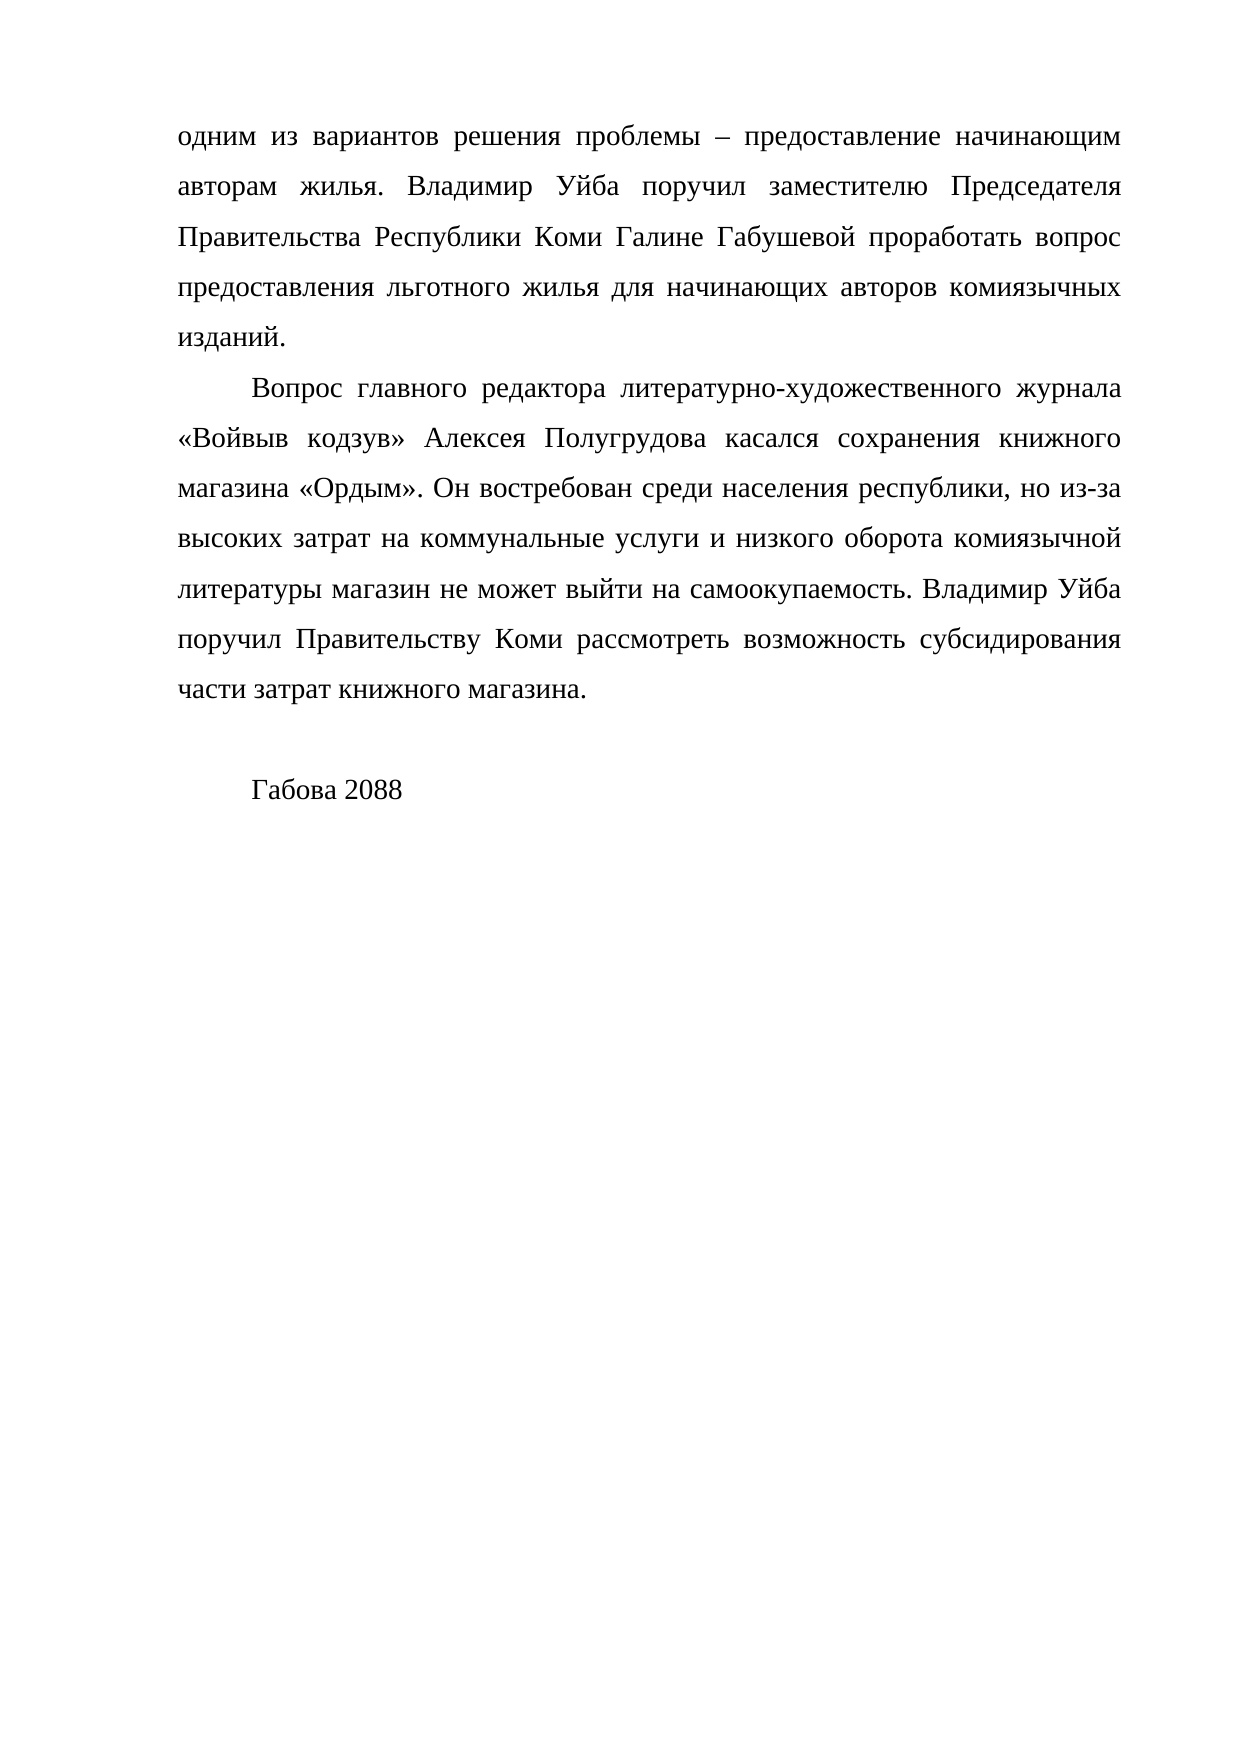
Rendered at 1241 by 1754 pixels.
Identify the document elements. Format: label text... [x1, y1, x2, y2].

text Габова 2088 [177, 772, 1122, 806]
text Вопрос главного редактора литературно-художественного журнала «Войвыв кодзув» Алексея Полугрудова касался сохранения книжного магазина «Ордым». Он востребован среди населения республики, но из-за высоких затрат на коммунальные услуги и низкого оборота комиязычной литературы магазин не может выйти на самоокупаемость. Владимир Уйба поручил Правительству Коми рассмотреть возможность субсидирования части затрат книжного магазина. [177, 370, 1122, 705]
text одним из вариантов решения проблемы – предоставление начинающим авторам жилья. Владимир Уйба поручил заместителю Председателя Правительства Республики Коми Галине Габушевой проработать вопрос предоставления льготного жилья для начинающих авторов комиязычных изданий. [177, 118, 1122, 353]
